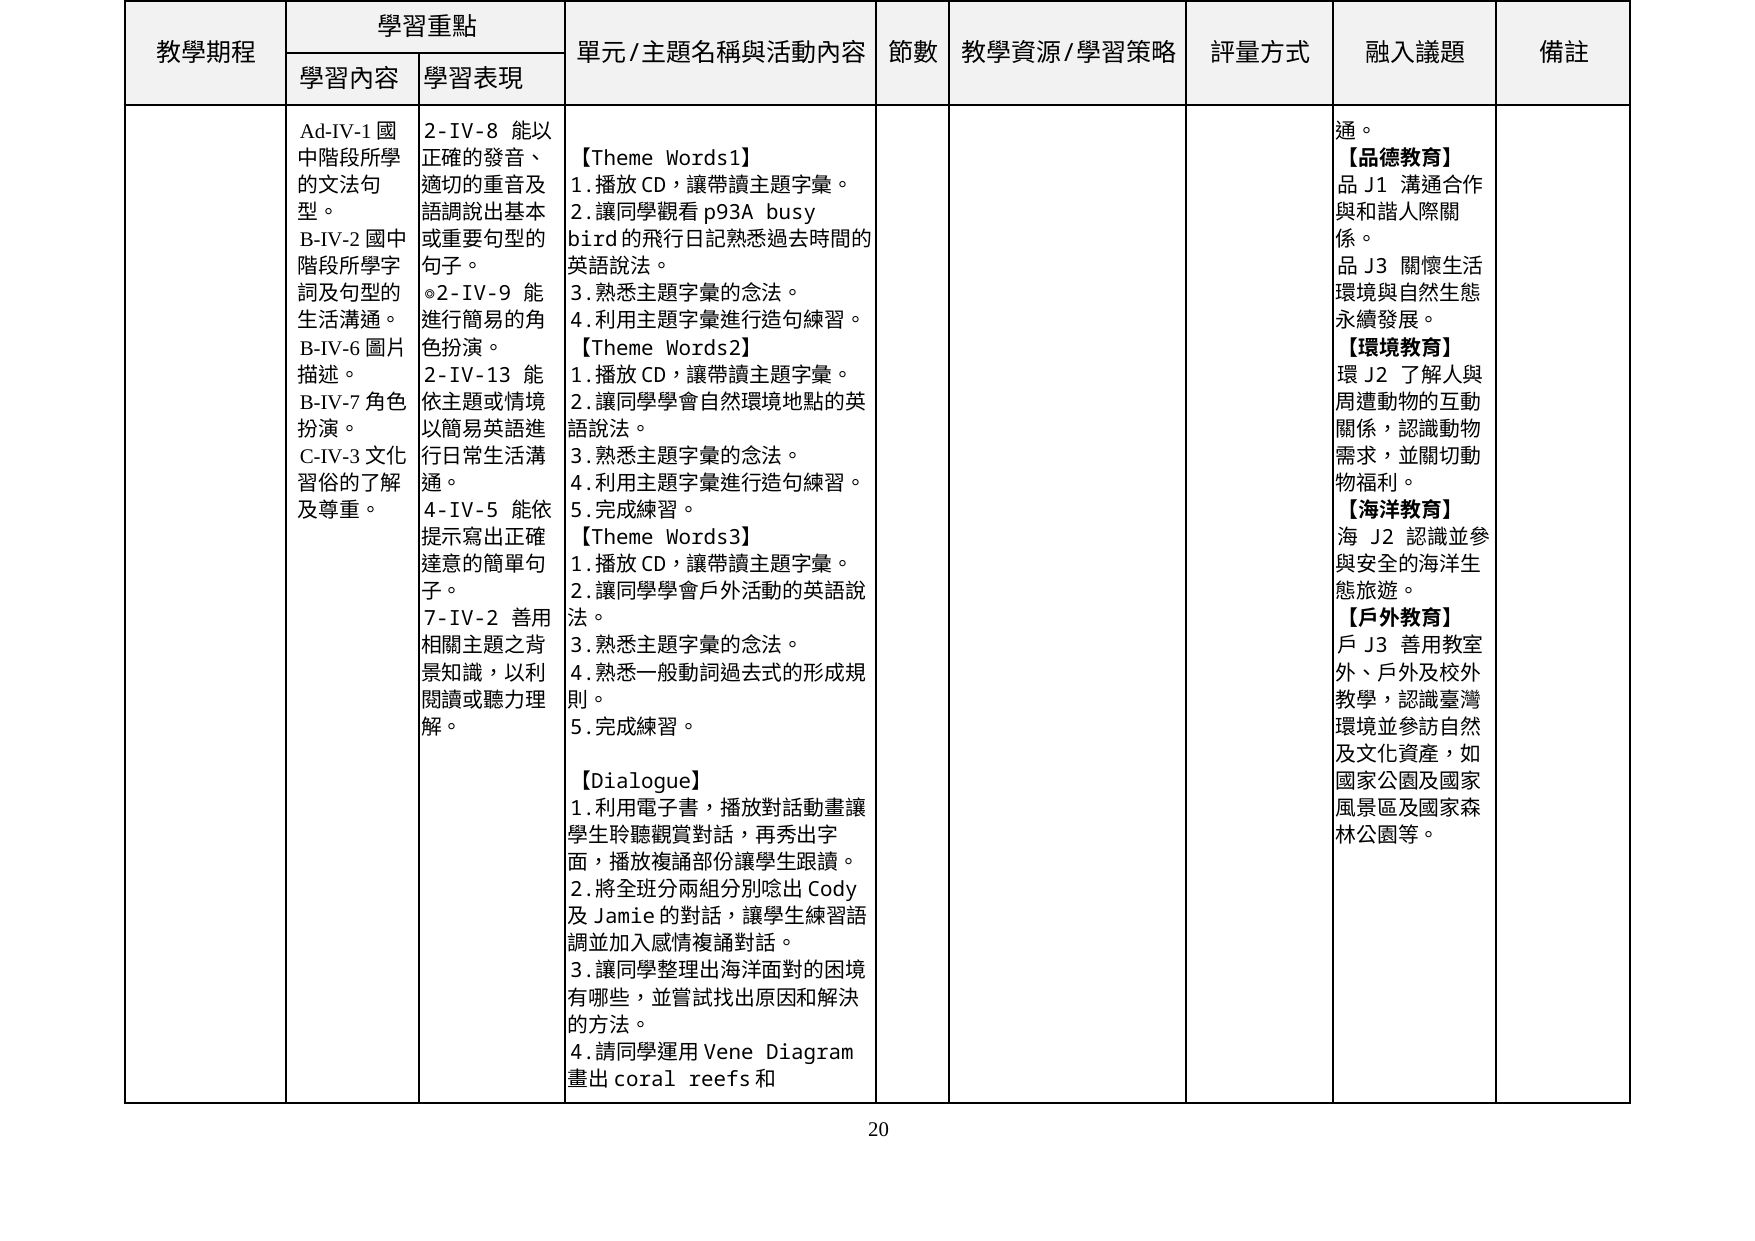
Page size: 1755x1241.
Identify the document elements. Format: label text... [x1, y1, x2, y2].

table_header 融入議題 [1334, 2, 1495, 104]
table_header 備註 [1497, 2, 1629, 104]
table_cell [1187, 106, 1332, 1102]
table_cell [950, 106, 1185, 1102]
table_cell Ad-IV-1 國中階段所學的文法句型。 B-IV-2 國中階段所學字詞及句型的生活溝通。 B-IV-6 圖片描述。 B-IV-7 角色扮演。 C-IV-3 文化習俗的了解及尊重。 [287, 106, 418, 1102]
table_header 評量方式 [1187, 2, 1332, 104]
table_header 單元/主題名稱與活動內容 [566, 2, 875, 104]
table_cell 學習內容 [287, 54, 418, 104]
table_cell [877, 106, 948, 1102]
table_cell 【Theme Words1】 1.播放CD，讓帶讀主題字彙。 2.讓同學觀看p93A busy bird的飛行日記熟悉過去時間的英語說法。 3.熟悉主題字彙的念法。 4.利用主題字彙進行造句練習。 【Theme Words2】 1.播放CD，讓帶讀主題字彙。 2.讓同學學會自然環境地點的英語說法。 3.熟悉主題字彙的念法。 4.利用主題字彙進行造句練習。 5.完成練習。 【Theme Words3】 1.播放CD，讓帶讀主題字彙。 2.讓同學學會戶外活動的英語說法。 3.熟悉主題字彙的念法。 4.熟悉一般動詞過去式的形成規則。 5.完成練習。 【Dialogue】 1.利用電子書，播放對話動畫讓學生聆聽觀賞對話，再秀出字面，播放複誦部份讓學生跟讀。 2.將全班分兩組分別唸出Cody及Jamie的對話，讓學生練習語調並加入感情複誦對話。 3.讓同學整理出海洋面對的困境有哪些，並嘗試找出原因和解決的方法。 4.請同學運用Vene Diagram畫出coral reefs和 [566, 106, 875, 1102]
table_cell [126, 106, 285, 1102]
table_header 學習重點 [287, 2, 564, 52]
table_header 教學期程 [126, 2, 285, 104]
table_cell 通。 【品德教育】 品J1 溝通合作與和諧人際關係。 品J3 關懷生活環境與自然生態永續發展。 【環境教育】 環J2 了解人與周遭動物的互動關係，認識動物需求，並關切動物福利。 【海洋教育】 海 J2 認識並參與安全的海洋生態旅遊。 【戶外教育】 戶J3 善用教室外、戶外及校外教學，認識臺灣環境並參訪自然及文化資產，如國家公園及國家風景區及國家森林公園等。 [1334, 106, 1495, 1102]
table_cell 2-IV-8 能以正確的發音、適切的重音及語調說出基本或重要句型的句子。 ◎2-IV-9 能進行簡易的角色扮演。 2-IV-13 能依主題或情境以簡易英語進行日常生活溝通。 4-IV-5 能依提示寫出正確達意的簡單句子。 7-IV-2 善用相關主題之背景知識，以利閱讀或聽力理解。 [420, 106, 564, 1102]
table_header 節數 [877, 2, 948, 104]
table_cell [1497, 106, 1629, 1102]
table_header 教學資源/學習策略 [950, 2, 1185, 104]
table_cell 學習表現 [420, 54, 564, 104]
